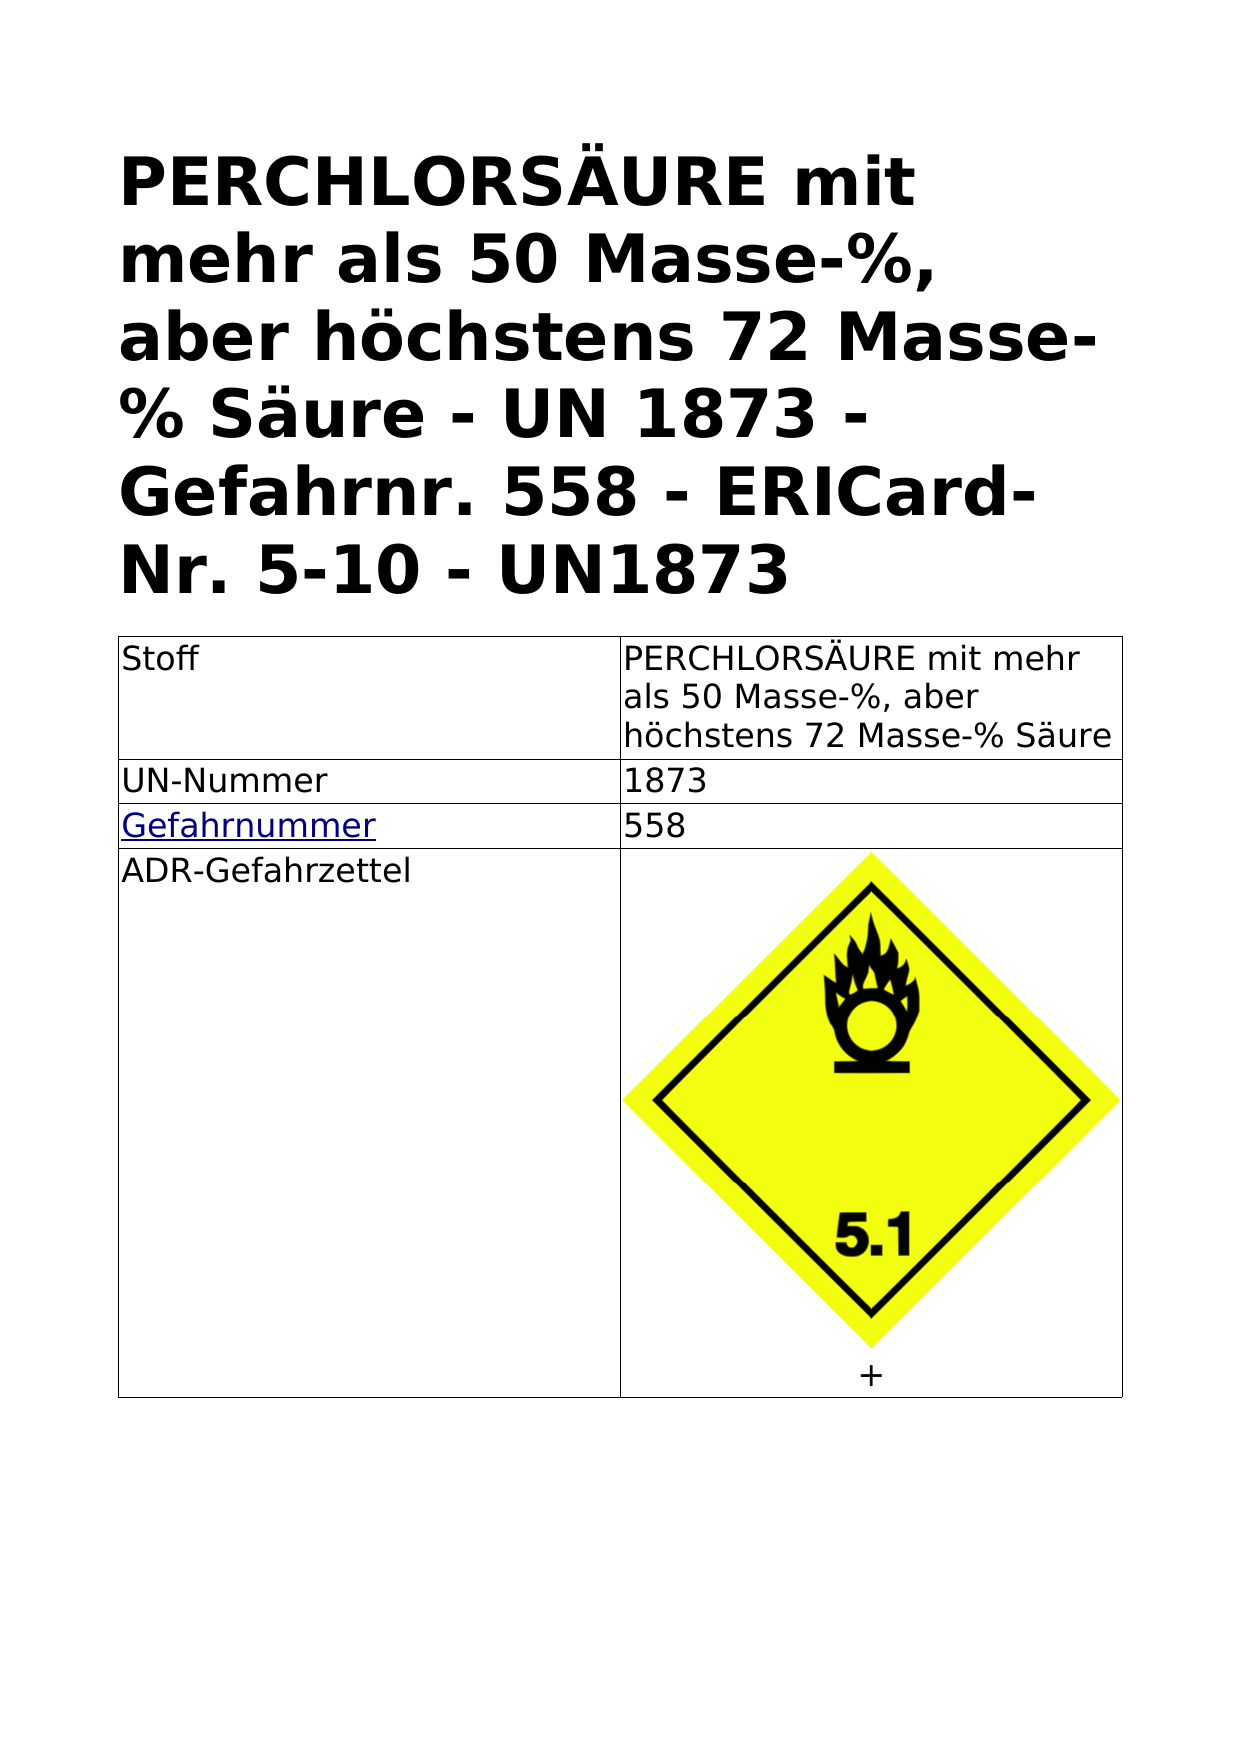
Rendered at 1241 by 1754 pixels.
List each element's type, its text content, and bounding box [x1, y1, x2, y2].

subtitle PERCHLORSÄURE mit mehr als 50 Masse-%, aber höchstens 72 Masse-% Säure - UN 1873 - Gefahrnr. 558 - ERICard-Nr. 5-10 - UN1873 [118, 143, 1122, 609]
table_header Stoff [119, 637, 620, 758]
table_cell 558 [621, 804, 1122, 848]
table_cell Gefahrnummer [119, 804, 620, 848]
table_cell 1873 [621, 760, 1122, 803]
table_cell ADR-Gefahrzettel [119, 849, 620, 1397]
table_cell + [621, 849, 1122, 1397]
picture [622, 851, 1120, 1348]
table_cell UN-Nummer [119, 760, 620, 803]
table_header PERCHLORSÄURE mit mehr als 50 Masse-%, aber höchstens 72 Masse-% Säure [621, 637, 1122, 758]
